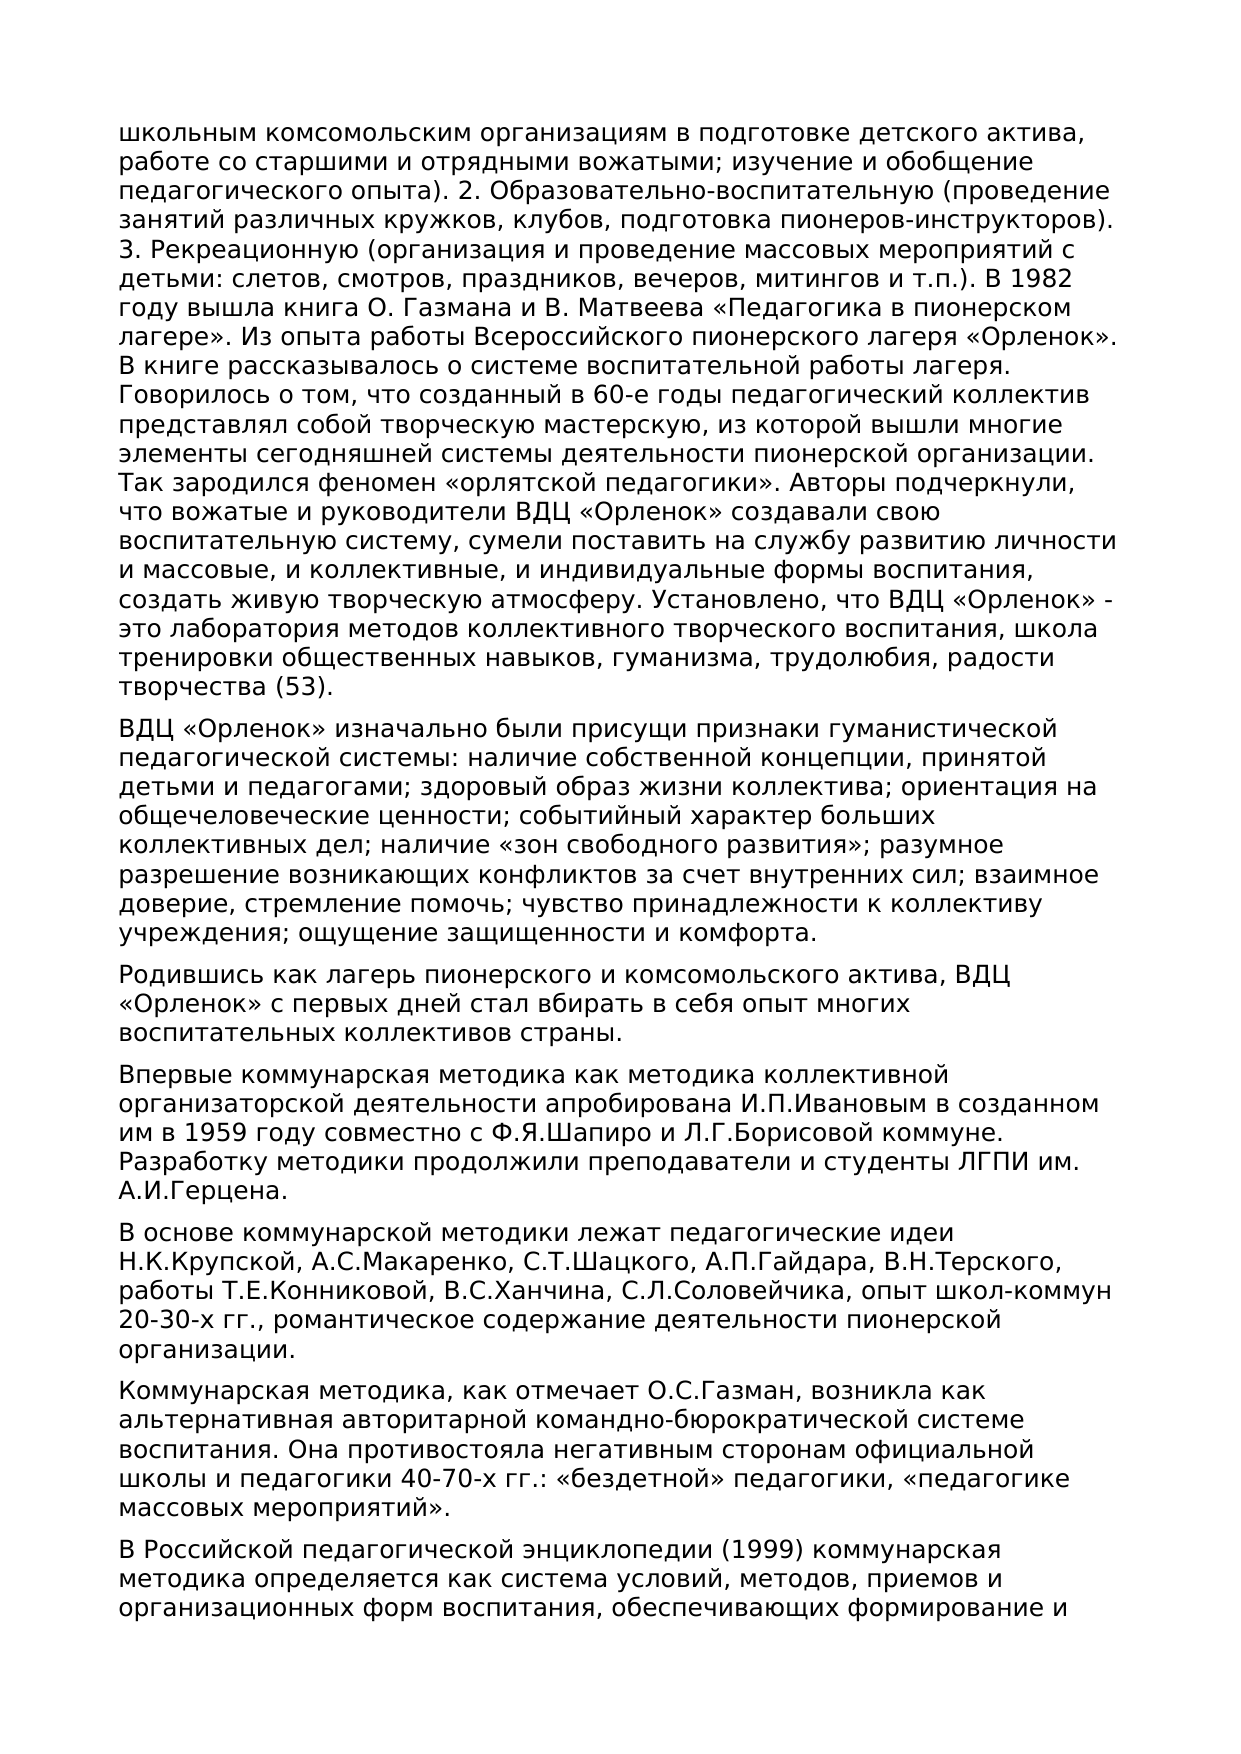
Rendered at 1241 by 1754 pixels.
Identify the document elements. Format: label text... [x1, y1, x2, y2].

text В основе коммунарской методики лежат педагогические идеи Н.К.Крупской, А.С.Макаренко, С.Т.Шацкого, А.П.Гайдара, В.Н.Терского, работы Т.Е.Конниковой, В.С.Ханчина, С.Л.Соловейчика, опыт школ-коммун 20-30-х гг., романтическое содержание деятельности пионерской организации. [118, 1218, 1122, 1364]
text Впервые коммунарская методика как методика коллективной организаторской деятельности апробирована И.П.Ивановым в созданном им в 1959 году совместно с Ф.Я.Шапиро и Л.Г.Борисовой коммуне. Разработку методики продолжили преподаватели и студенты ЛГПИ им. А.И.Герцена. [118, 1060, 1122, 1206]
text школьным комсомольским организациям в подготовке детского актива, работе со старшими и отрядными вожатыми; изучение и обобщение педагогического опыта). 2. Образовательно-воспитательную (проведение занятий различных кружков, клубов, подготовка пионеров-инструкторов). 3. Рекреационную (организация и проведение массовых мероприятий с детьми: слетов, смотров, праздников, вечеров, митингов и т.п.). В 1982 году вышла книга О. Газмана и В. Матвеева «Педагогика в пионерском лагере». Из опыта работы Всероссийского пионерского лагеря «Орленок». В книге рассказывалось о системе воспитательной работы лагеря. Говорилось о том, что созданный в 60-е годы педагогический коллектив представлял собой творческую мастерскую, из которой вышли многие элементы сегодняшней системы деятельности пионерской организации. Так зародился феномен «орлятской педагогики». Авторы подчеркнули, что вожатые и руководители ВДЦ «Орленок» создавали свою воспитательную систему, сумели поставить на службу развитию личности и массовые, и коллективные, и индивидуальные формы воспитания, создать живую творческую атмосферу. Установлено, что ВДЦ «Орленок» - это лаборатория методов коллективного творческого воспитания, школа тренировки общественных навыков, гуманизма, трудолюбия, радости творчества (53). [118, 118, 1122, 701]
text Коммунарская методика, как отмечает О.С.Газман, возникла как альтернативная авторитарной командно-бюрократической системе воспитания. Она противостояла негативным сторонам официальной школы и педагогики 40-70-х гг.: «бездетной» педагогики, «педагогике массовых мероприятий». [118, 1376, 1122, 1522]
text ВДЦ «Орленок» изначально были присущи признаки гуманистической педагогической системы: наличие собственной концепции, принятой детьми и педагогами; здоровый образ жизни коллектива; ориентация на общечеловеческие ценности; событийный характер больших коллективных дел; наличие «зон свободного развития»; разумное разрешение возникающих конфликтов за счет внутренних сил; взаимное доверие, стремление помочь; чувство принадлежности к коллективу учреждения; ощущение защищенности и комфорта. [118, 714, 1122, 947]
text В Российской педагогической энциклопедии (1999) коммунарская методика определяется как система условий, методов, приемов и организационных форм воспитания, обеспечивающих формирование и [118, 1535, 1122, 1622]
text Родившись как лагерь пионерского и комсомольского актива, ВДЦ «Орленок» с первых дней стал вбирать в себя опыт многих воспитательных коллективов страны. [118, 960, 1122, 1047]
